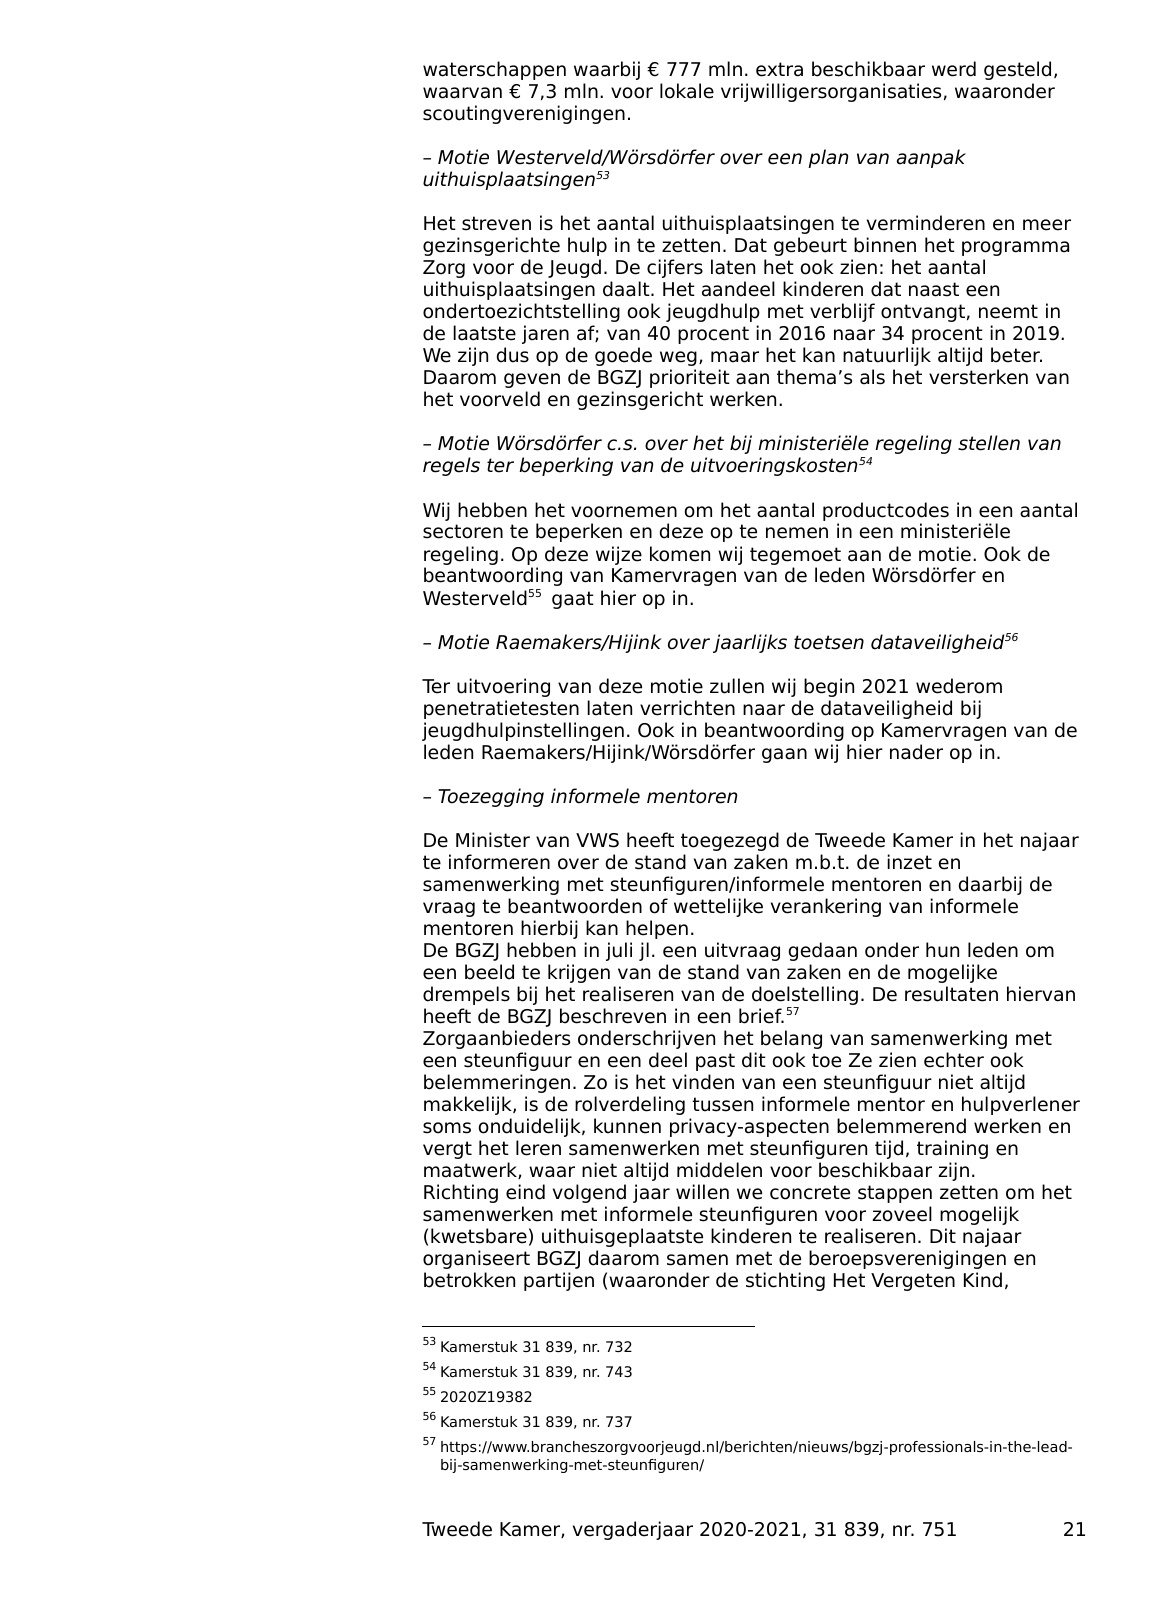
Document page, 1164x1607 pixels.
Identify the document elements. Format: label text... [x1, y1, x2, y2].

subtitle – Toezegging informele mentoren [422, 786, 1087, 808]
text Kamerstuk 31 839, nr. 732 [422, 1335, 1087, 1357]
subtitle – Motie Raemakers/Hijink over jaarlijks toetsen dataveiligheid [422, 632, 1087, 653]
text waterschappen waarbij € 777 mln. extra beschikbaar werd gesteld, waarvan € 7,3 mln. voor lokale vrijwilligersorganisaties, waaronder scoutingverenigingen. [422, 59, 1087, 125]
text Het streven is het aantal uithuisplaatsingen te verminderen en meer gezinsgerichte hulp in te zetten. Dat gebeurt binnen het programma Zorg voor de Jeugd. De cijfers laten het ook zien: het aantal uithuisplaatsingen daalt. Het aandeel kinderen dat naast een ondertoezichtstelling ook jeugdhulp met verblijf ontvangt, neemt in de laatste jaren af; van 40 procent in 2016 naar 34 procent in 2019. We zijn dus op de goede weg, maar het kan natuurlijk altijd beter. Daarom geven de BGZJ prioriteit aan thema’s als het versterken van het voorveld en gezinsgericht werken. [422, 213, 1087, 411]
text Kamerstuk 31 839, nr. 743 [422, 1360, 1087, 1382]
text Ter uitvoering van deze motie zullen wij begin 2021 wederom penetratietesten laten verrichten naar de dataveiligheid bij jeugdhulpinstellingen. Ook in beantwoording op Kamervragen van de leden Raemakers/Hijink/Wörsdörfer gaan wij hier nader op in. [422, 676, 1087, 764]
text Kamerstuk 31 839, nr. 737 [422, 1410, 1087, 1432]
text De Minister van VWS heeft toegezegd de Tweede Kamer in het najaar te informeren over de stand van zaken m.b.t. de inzet en samenwerking met steunfiguren/informele mentoren en daarbij de vraag te beantwoorden of wettelijke verankering van informele mentoren hierbij kan helpen. [422, 830, 1087, 940]
text Richting eind volgend jaar willen we concrete stappen zetten om het samenwerken met informele steunfiguren voor zoveel mogelijk (kwetsbare) uithuisgeplaatste kinderen te realiseren. Dit najaar organiseert BGZJ daarom samen met de beroepsverenigingen en betrokken partijen (waaronder de stichting Het Vergeten Kind, [422, 1182, 1087, 1292]
text Zorgaanbieders onderschrijven het belang van samenwerking met een steunfiguur en een deel past dit ook toe Ze zien echter ook belemmeringen. Zo is het vinden van een steunfiguur niet altijd makkelijk, is de rolverdeling tussen informele mentor en hulpverlener soms onduidelijk, kunnen privacy-aspecten belemmerend werken en vergt het leren samenwerken met steunfiguren tijd, training en maatwerk, waar niet altijd middelen voor beschikbaar zijn. [422, 1028, 1087, 1182]
text https://www.brancheszorgvoorjeugd.nl/berichten/nieuws/bgzj-professionals-in-the-lead-bij-samenwerking-met-steunfiguren/ [422, 1435, 1087, 1474]
text Wij hebben het voornemen om het aantal productcodes in een aantal sectoren te beperken en deze op te nemen in een ministeriële regeling. Op deze wijze komen wij tegemoet aan de motie. Ook de beantwoording van Kamervragen van de leden Wörsdörfer en Westerveld gaat hier op in. [422, 499, 1087, 609]
subtitle – Motie Westerveld/Wörsdörfer over een plan van aanpak uithuisplaatsingen [422, 147, 1087, 191]
text De BGZJ hebben in juli jl. een uitvraag gedaan onder hun leden om een beeld te krijgen van de stand van zaken en de mogelijke drempels bij het realiseren van de doelstelling. De resultaten hiervan heeft de BGZJ beschreven in een brief. [422, 940, 1087, 1028]
text 2020Z19382 [422, 1385, 1087, 1407]
subtitle – Motie Wörsdörfer c.s. over het bij ministeriële regeling stellen van regels ter beperking van de uitvoeringskosten [422, 433, 1087, 477]
